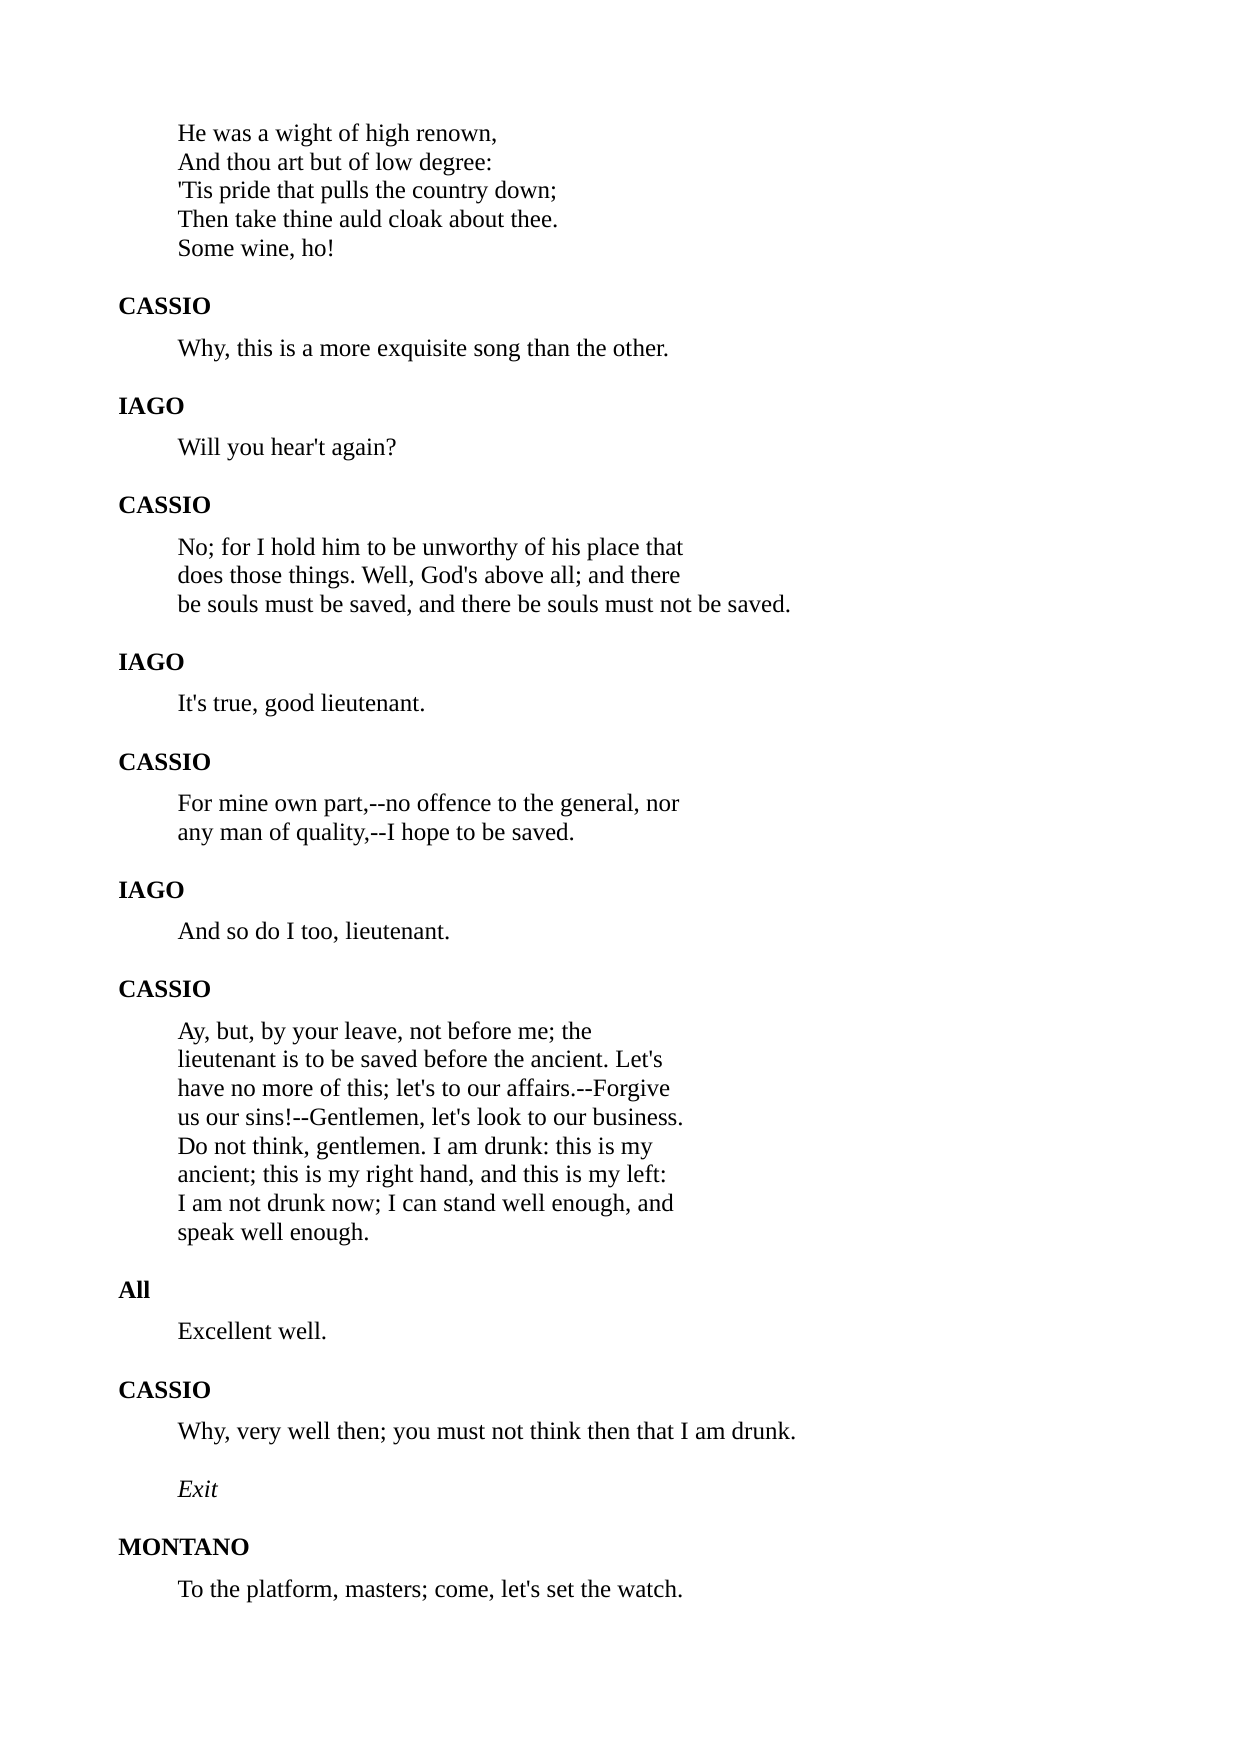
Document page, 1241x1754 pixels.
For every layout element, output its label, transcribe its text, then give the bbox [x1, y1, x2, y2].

text IAGO [118, 391, 1122, 419]
text Exit [177, 1474, 1063, 1503]
text CASSIO [118, 291, 1122, 320]
text All [118, 1275, 1122, 1304]
text Ay, but, by your leave, not before me; the lieutenant is to be saved before the ancient. Let's have no more of this; let's to our affairs.--Forgive us our sins!--Gentlemen, let's look to our business. Do not think, gentlemen. I am drunk: this is my ancient; this is my right hand, and this is my left: I am not drunk now; I can stand well enough, and speak well enough. [177, 1016, 1063, 1246]
text For mine own part,--no offence to the general, nor any man of quality,--I hope to be saved. [177, 788, 1063, 846]
text He was a wight of high renown, And thou art but of low degree: 'Tis pride that pulls the country down; Then take thine auld cloak about thee. Some wine, ho! [177, 118, 1063, 262]
text No; for I hold him to be unworthy of his place that does those things. Well, God's above all; and there be souls must be saved, and there be souls must not be saved. [177, 532, 1063, 618]
text CASSIO [118, 490, 1122, 519]
text Will you hear't again? [177, 432, 1063, 461]
text Why, this is a more exquisite song than the other. [177, 333, 1063, 361]
text Excellent well. [177, 1316, 1063, 1345]
text MONTANO [118, 1532, 1122, 1561]
text CASSIO [118, 747, 1122, 776]
text To the platform, masters; come, let's set the watch. [177, 1574, 1063, 1602]
text Why, very well then; you must not think then that I am drunk. [177, 1416, 1063, 1445]
text It's true, good lieutenant. [177, 688, 1063, 717]
text IAGO [118, 875, 1122, 904]
text IAGO [118, 647, 1122, 676]
text CASSIO [118, 1375, 1122, 1403]
text And so do I too, lieutenant. [177, 916, 1063, 945]
text CASSIO [118, 974, 1122, 1003]
